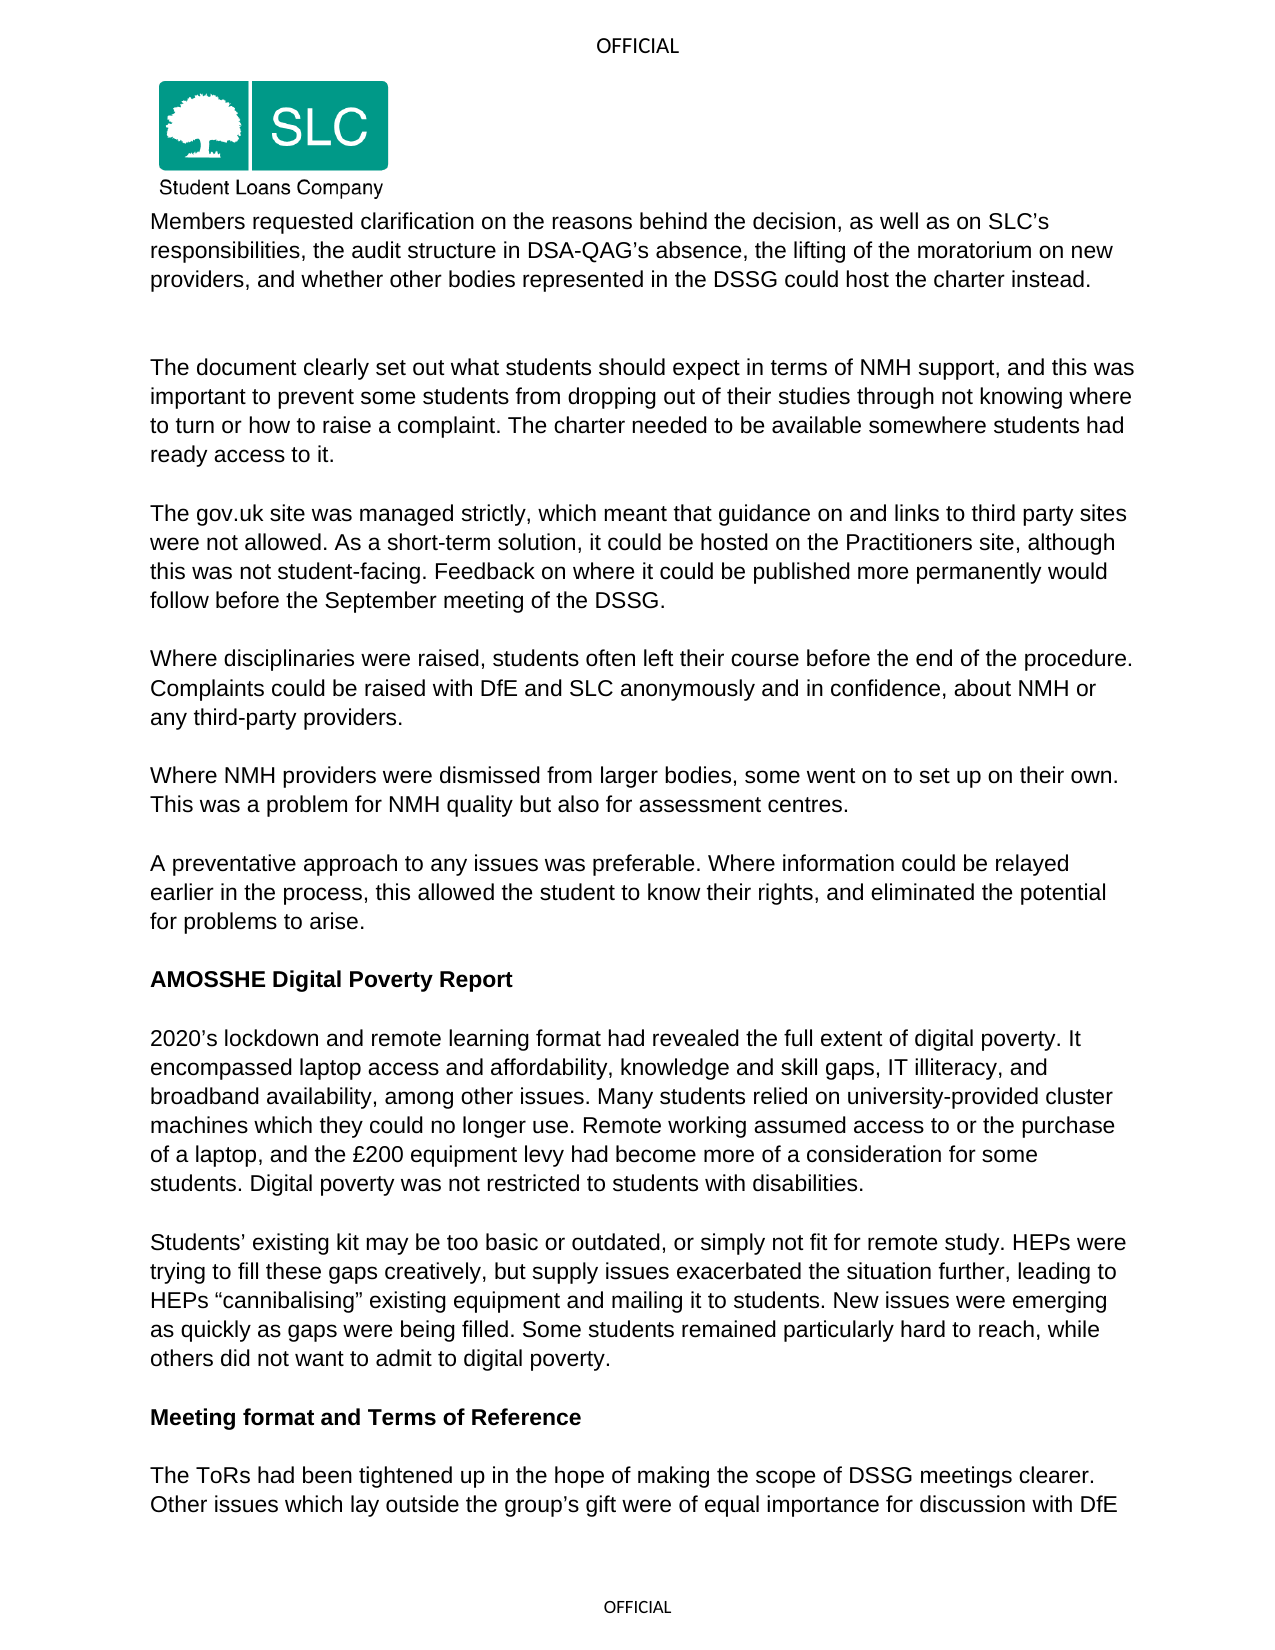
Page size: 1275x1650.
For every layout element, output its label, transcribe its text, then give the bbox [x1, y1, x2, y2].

text Members requested clarification on the reasons behind the decision, as well as on SLC’s responsibilities, the audit structure in DSA-QAG’s absence, the lifting of the moratorium on new providers, and whether other bodies represented in the DSSG could host the charter instead. [150, 206, 1137, 293]
text The document clearly set out what students should expect in terms of NMH support, and this was important to prevent some students from dropping out of their studies through not knowing where to turn or how to raise a complaint. The charter needed to be available somewhere students had ready access to it. [150, 352, 1137, 468]
text The gov.uk site was managed strictly, which meant that guidance on and links to third party sites were not allowed. As a short-term solution, it could be hosted on the Practitioners site, although this was not student-facing. Feedback on where it could be published more permanently would follow before the September meeting of the DSSG. [150, 498, 1137, 614]
text The ToRs had been tightened up in the hope of making the scope of DSSG meetings clearer. Other issues which lay outside the group’s gift were of equal importance for discussion with DfE [150, 1460, 1137, 1518]
text AMOSSHE Digital Poverty Report [150, 964, 1137, 993]
text Where NMH providers were dismissed from larger bodies, some went on to set up on their own. This was a problem for NMH quality but also for assessment centres. [150, 760, 1137, 818]
text 2020’s lockdown and remote learning format had revealed the full extent of digital poverty. It encompassed laptop access and affordability, knowledge and skill gaps, IT illiteracy, and broadband availability, among other issues. Many students relied on university-provided cluster machines which they could no longer use. Remote working assumed access to or the purchase of a laptop, and the £200 equipment levy had become more of a consideration for some students. Digital poverty was not restricted to students with disabilities. [150, 1023, 1137, 1198]
text Meeting format and Terms of Reference [150, 1402, 1137, 1431]
text Where disciplinaries were raised, students often left their course before the end of the procedure. Complaints could be raised with DfE and SLC anonymously and in confidence, about NMH or any third-party providers. [150, 643, 1137, 731]
text Students’ existing kit may be too basic or outdated, or simply not fit for remote study. HEPs were trying to fill these gaps creatively, but supply issues exacerbated the situation further, leading to HEPs “cannibalising” existing equipment and mailing it to students. New issues were emerging as quickly as gaps were being filled. Some students remained particularly hard to reach, while others did not want to admit to digital poverty. [150, 1227, 1137, 1373]
text A preventative approach to any issues was preferable. Where information could be relayed earlier in the process, this allowed the student to know their rights, and eliminated the potential for problems to arise. [150, 848, 1137, 935]
